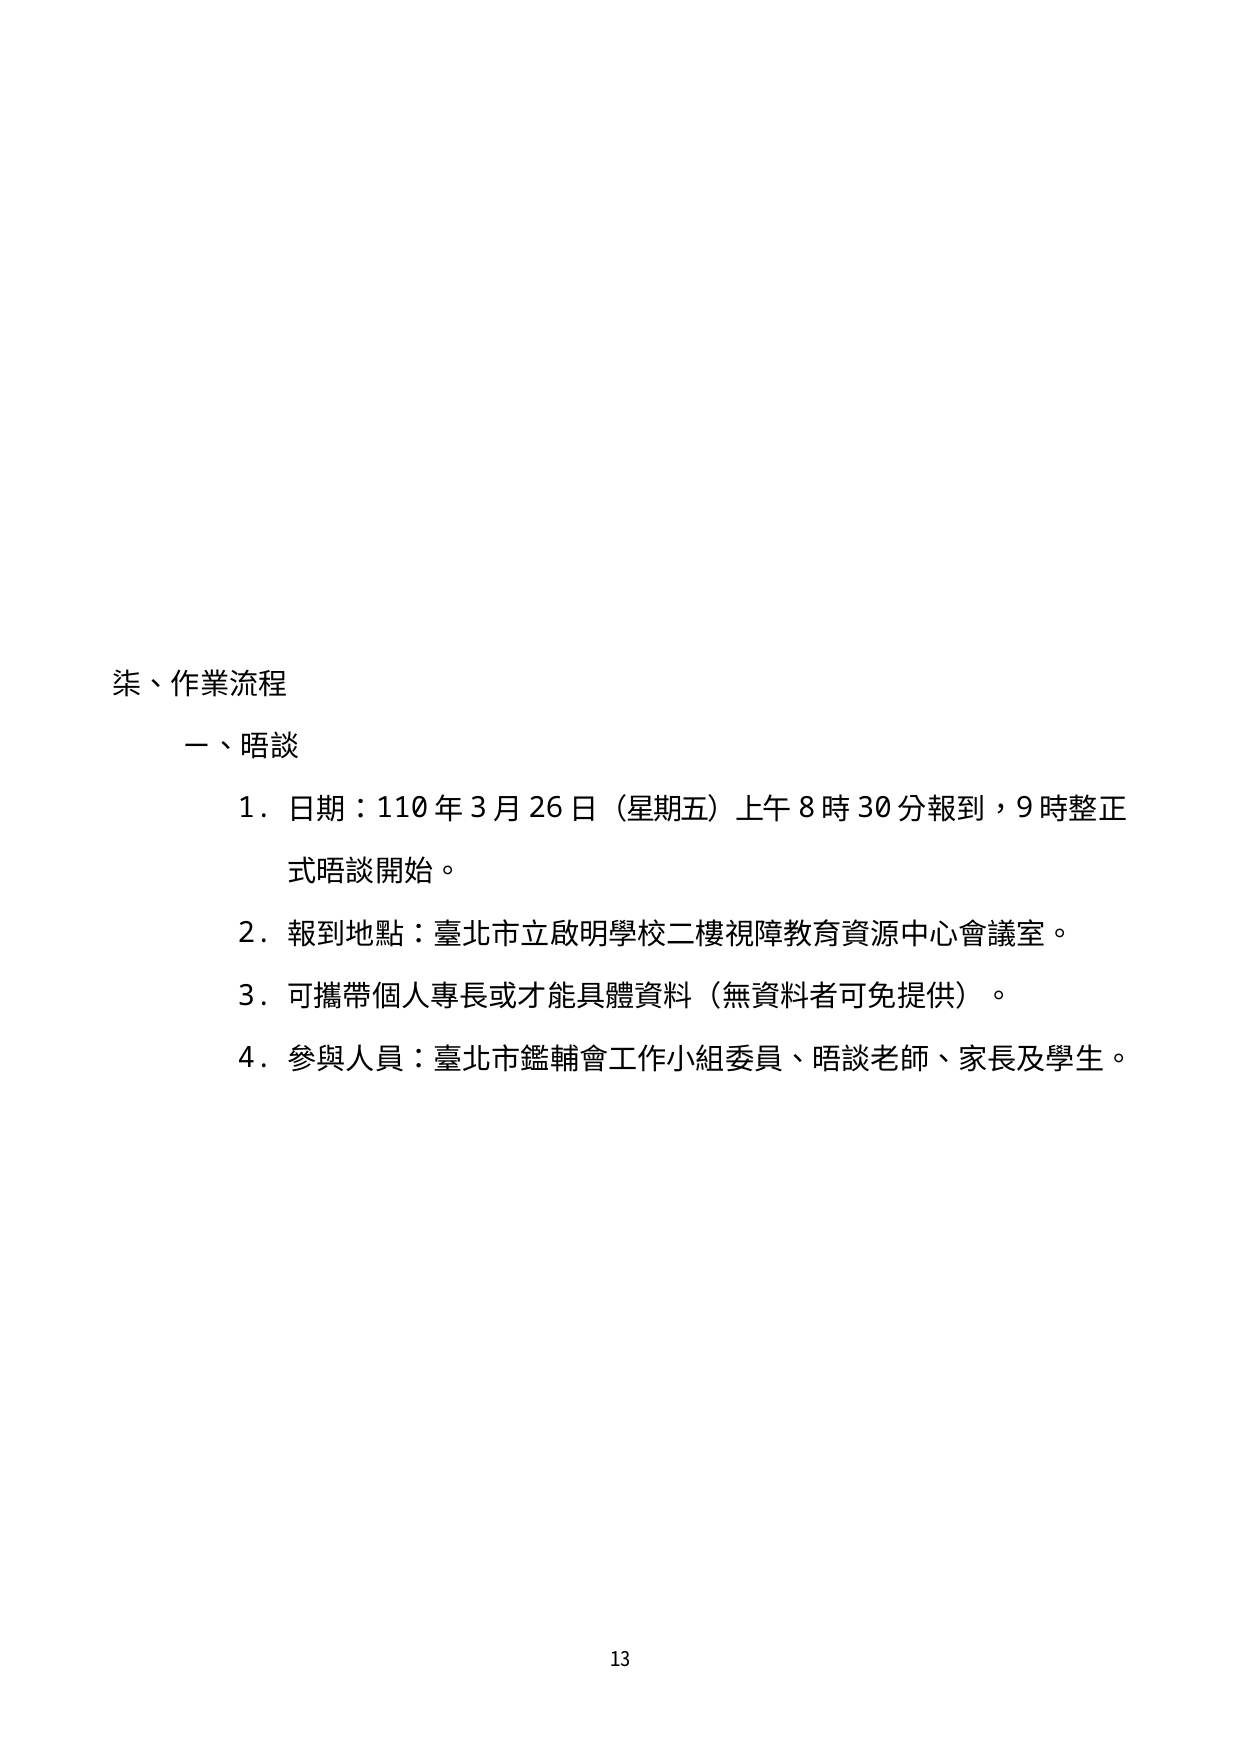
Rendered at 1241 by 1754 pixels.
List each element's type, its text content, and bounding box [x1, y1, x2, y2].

list 參與人員：臺北市鑑輔會工作小組委員、晤談老師、家長及學生。 [237, 1015, 1128, 1077]
list 可攜帶個人專長或才能具體資料（無資料者可免提供）。 [237, 952, 1128, 1015]
text ㄧ、晤談 [112, 702, 1128, 765]
text 柒、作業流程 [112, 640, 1128, 702]
list 日期：110年3月26日（星期五）上午8時30分報到，9時整正式晤談開始。 [237, 765, 1128, 890]
list 報到地點：臺北市立啟明學校二樓視障教育資源中心會議室。 [237, 890, 1128, 952]
